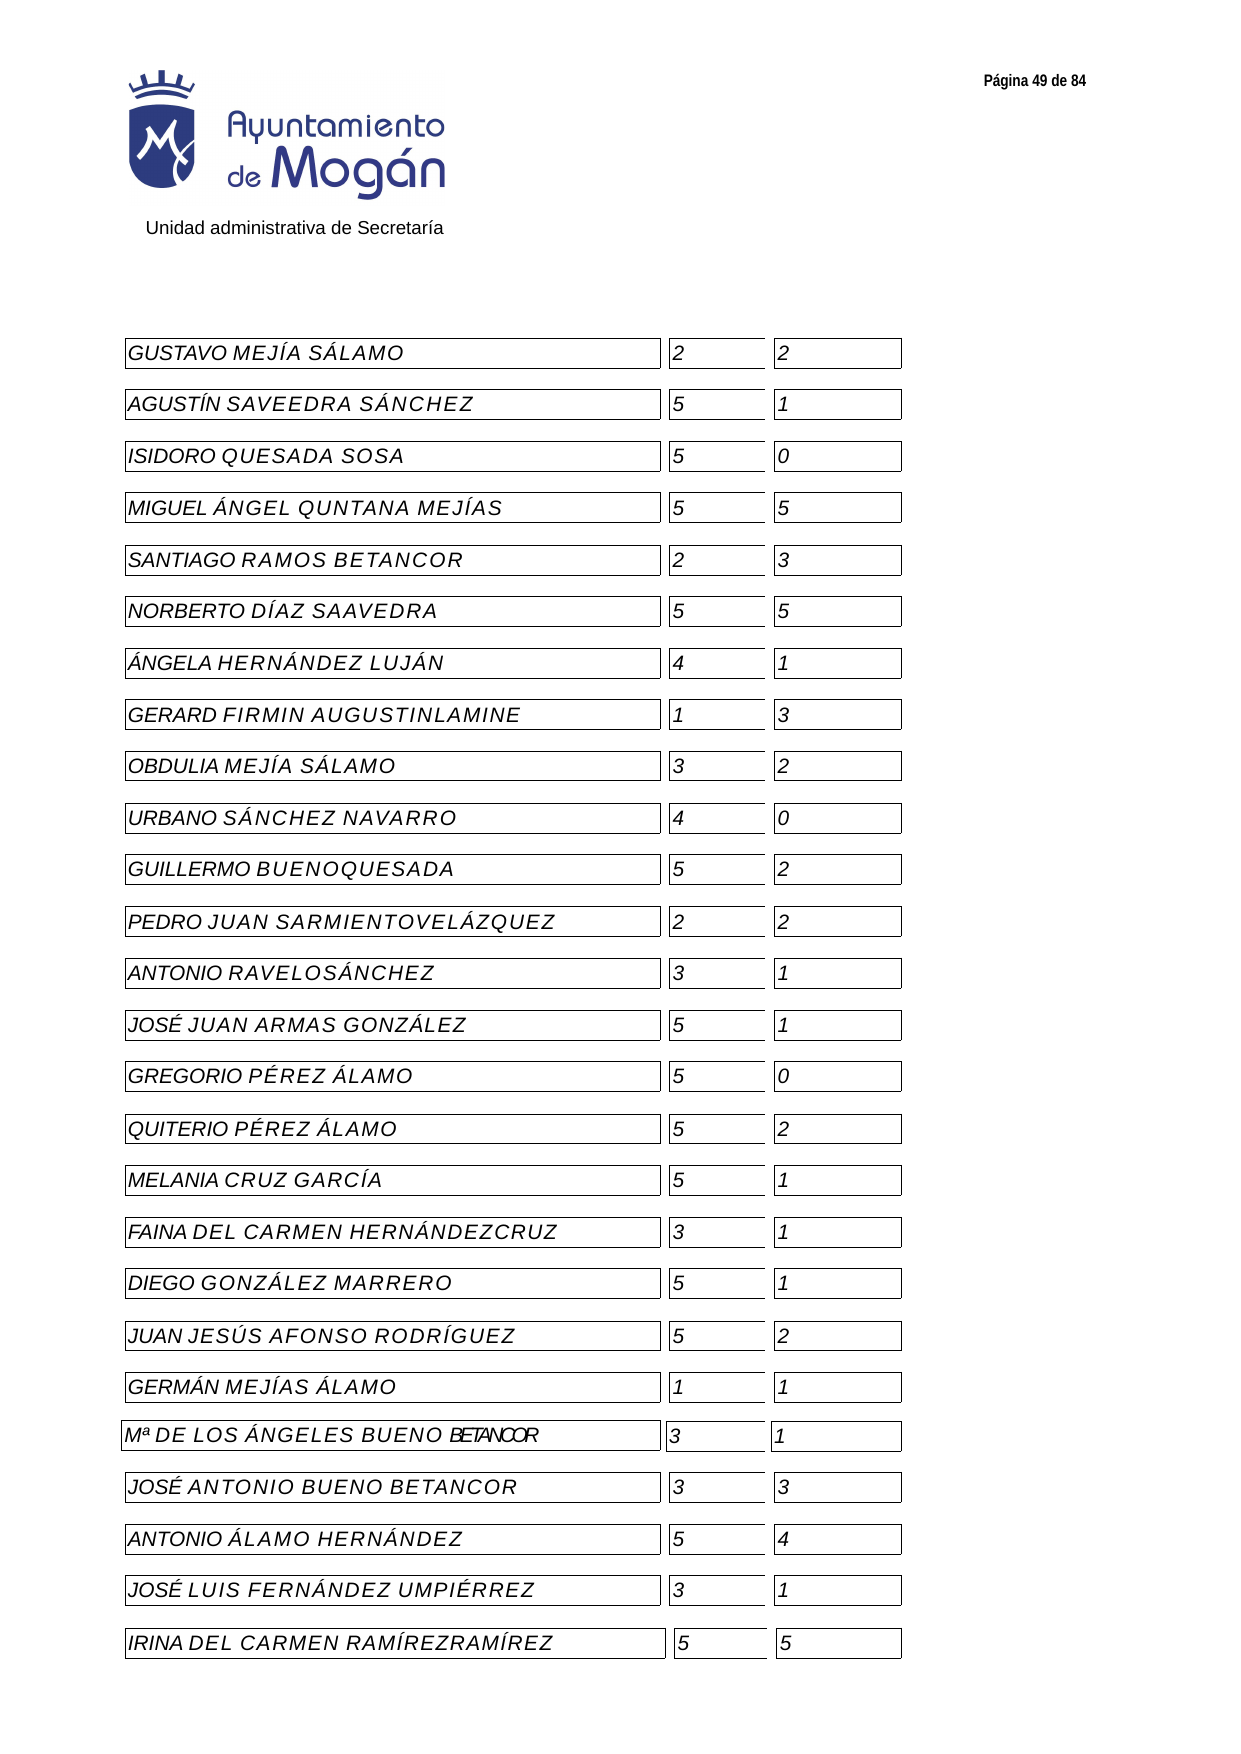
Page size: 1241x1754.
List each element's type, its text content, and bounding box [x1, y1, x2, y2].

table_cell ISIDORO QUESADA SOSA [118, 434, 663, 486]
table_cell JUAN JESÚS AFONSO RODRÍGUEZ [118, 1314, 663, 1366]
table_cell 1 [768, 383, 904, 434]
table_cell 2 [663, 331, 768, 383]
table_header IRINA DEL CARMEN RAMÍREZRAMÍREZ [118, 1621, 668, 1673]
table_cell URBANO SÁNCHEZ NAVARRO [118, 796, 663, 848]
table_cell ANTONIO ÁLAMO HERNÁNDEZ [118, 1517, 663, 1569]
table_cell 2 [768, 899, 904, 952]
table_cell 1 [768, 1003, 904, 1055]
table_cell SANTIAGO RAMOS BETANCOR [118, 538, 663, 590]
picture [128, 70, 445, 206]
table_cell 5 [663, 590, 768, 641]
table_cell 1 [768, 1210, 904, 1262]
table_cell GERARD FIRMIN AUGUSTINLAMINE [118, 694, 663, 745]
table_cell 2 [768, 1106, 904, 1159]
table_cell 1 [768, 1570, 904, 1621]
table_cell 4 [663, 641, 768, 693]
table_cell MIGUEL ÁNGEL QUNTANA MEJÍAS [118, 486, 663, 538]
table_cell 5 [663, 1159, 768, 1210]
table_cell 2 [663, 538, 768, 590]
table_cell 1 [768, 1366, 904, 1417]
table_cell JOSÉ ANTONIO BUENO BETANCOR [118, 1466, 663, 1517]
table_cell NORBERTO DÍAZ SAAVEDRA [118, 590, 663, 641]
table_cell 5 [663, 486, 768, 538]
table_cell 5 [663, 1314, 768, 1366]
table_cell 5 [768, 590, 904, 641]
table_cell 2 [768, 745, 904, 796]
table_cell 1 [768, 1417, 904, 1466]
table_cell 3 [768, 694, 904, 745]
table_cell 4 [768, 1517, 904, 1569]
table_cell 3 [768, 538, 904, 590]
table_cell 5 [663, 1517, 768, 1569]
table_cell 1 [663, 1366, 768, 1417]
table_cell 1 [768, 641, 904, 693]
table_cell GREGORIO PÉREZ ÁLAMO [118, 1055, 663, 1106]
table_cell ÁNGELA HERNÁNDEZ LUJÁN [118, 641, 663, 693]
table_cell 3 [768, 1466, 904, 1517]
table_cell 2 [768, 331, 904, 383]
table_cell 2 [663, 899, 768, 952]
table_cell FAINA DEL CARMEN HERNÁNDEZCRUZ [118, 1210, 663, 1262]
table_cell 1 [768, 1159, 904, 1210]
table_cell 3 [663, 1417, 768, 1466]
table_cell 3 [663, 1466, 768, 1517]
table_cell 5 [663, 1106, 768, 1159]
table_cell 1 [663, 694, 768, 745]
table_cell 5 [663, 1055, 768, 1106]
table_cell 0 [768, 434, 904, 486]
table_cell QUITERIO PÉREZ ÁLAMO [118, 1106, 663, 1159]
table_cell 5 [663, 434, 768, 486]
table_cell 3 [663, 745, 768, 796]
table_cell 1 [768, 1263, 904, 1313]
table_cell 0 [768, 796, 904, 848]
table_cell 5 [663, 383, 768, 434]
table_cell 5 [663, 1263, 768, 1313]
table_cell 2 [768, 1314, 904, 1366]
table_cell 3 [663, 952, 768, 1003]
table_cell DIEGO GONZÁLEZ MARRERO [118, 1263, 663, 1313]
table_cell 4 [663, 796, 768, 848]
table_cell 2 [768, 848, 904, 899]
table_cell 1 [768, 952, 904, 1003]
table_cell Mª DE LOS ÁNGELES BUENO BETANCOR [118, 1417, 663, 1466]
table_cell 5 [663, 848, 768, 899]
table_cell MELANIA CRUZ GARCÍA [118, 1159, 663, 1210]
table_header 5 [668, 1621, 770, 1673]
table_cell GERMÁN MEJÍAS ÁLAMO [118, 1366, 663, 1417]
table_cell 0 [768, 1055, 904, 1106]
table_cell AGUSTÍN SAVEEDRA SÁNCHEZ [118, 383, 663, 434]
table_cell 5 [663, 1003, 768, 1055]
table_cell GUSTAVO MEJÍA SÁLAMO [118, 331, 663, 383]
table_cell JOSÉ JUAN ARMAS GONZÁLEZ [118, 1003, 663, 1055]
table_cell JOSÉ LUIS FERNÁNDEZ UMPIÉRREZ [118, 1570, 663, 1621]
table_cell 3 [663, 1570, 768, 1621]
table_cell GUILLERMO BUENOQUESADA [118, 848, 663, 899]
table_cell 5 [768, 486, 904, 538]
table_header 5 [770, 1621, 904, 1673]
table_cell PEDRO JUAN SARMIENTOVELÁZQUEZ [118, 899, 663, 952]
table_cell 3 [663, 1210, 768, 1262]
table_cell ANTONIO RAVELOSÁNCHEZ [118, 952, 663, 1003]
table_cell OBDULIA MEJÍA SÁLAMO [118, 745, 663, 796]
